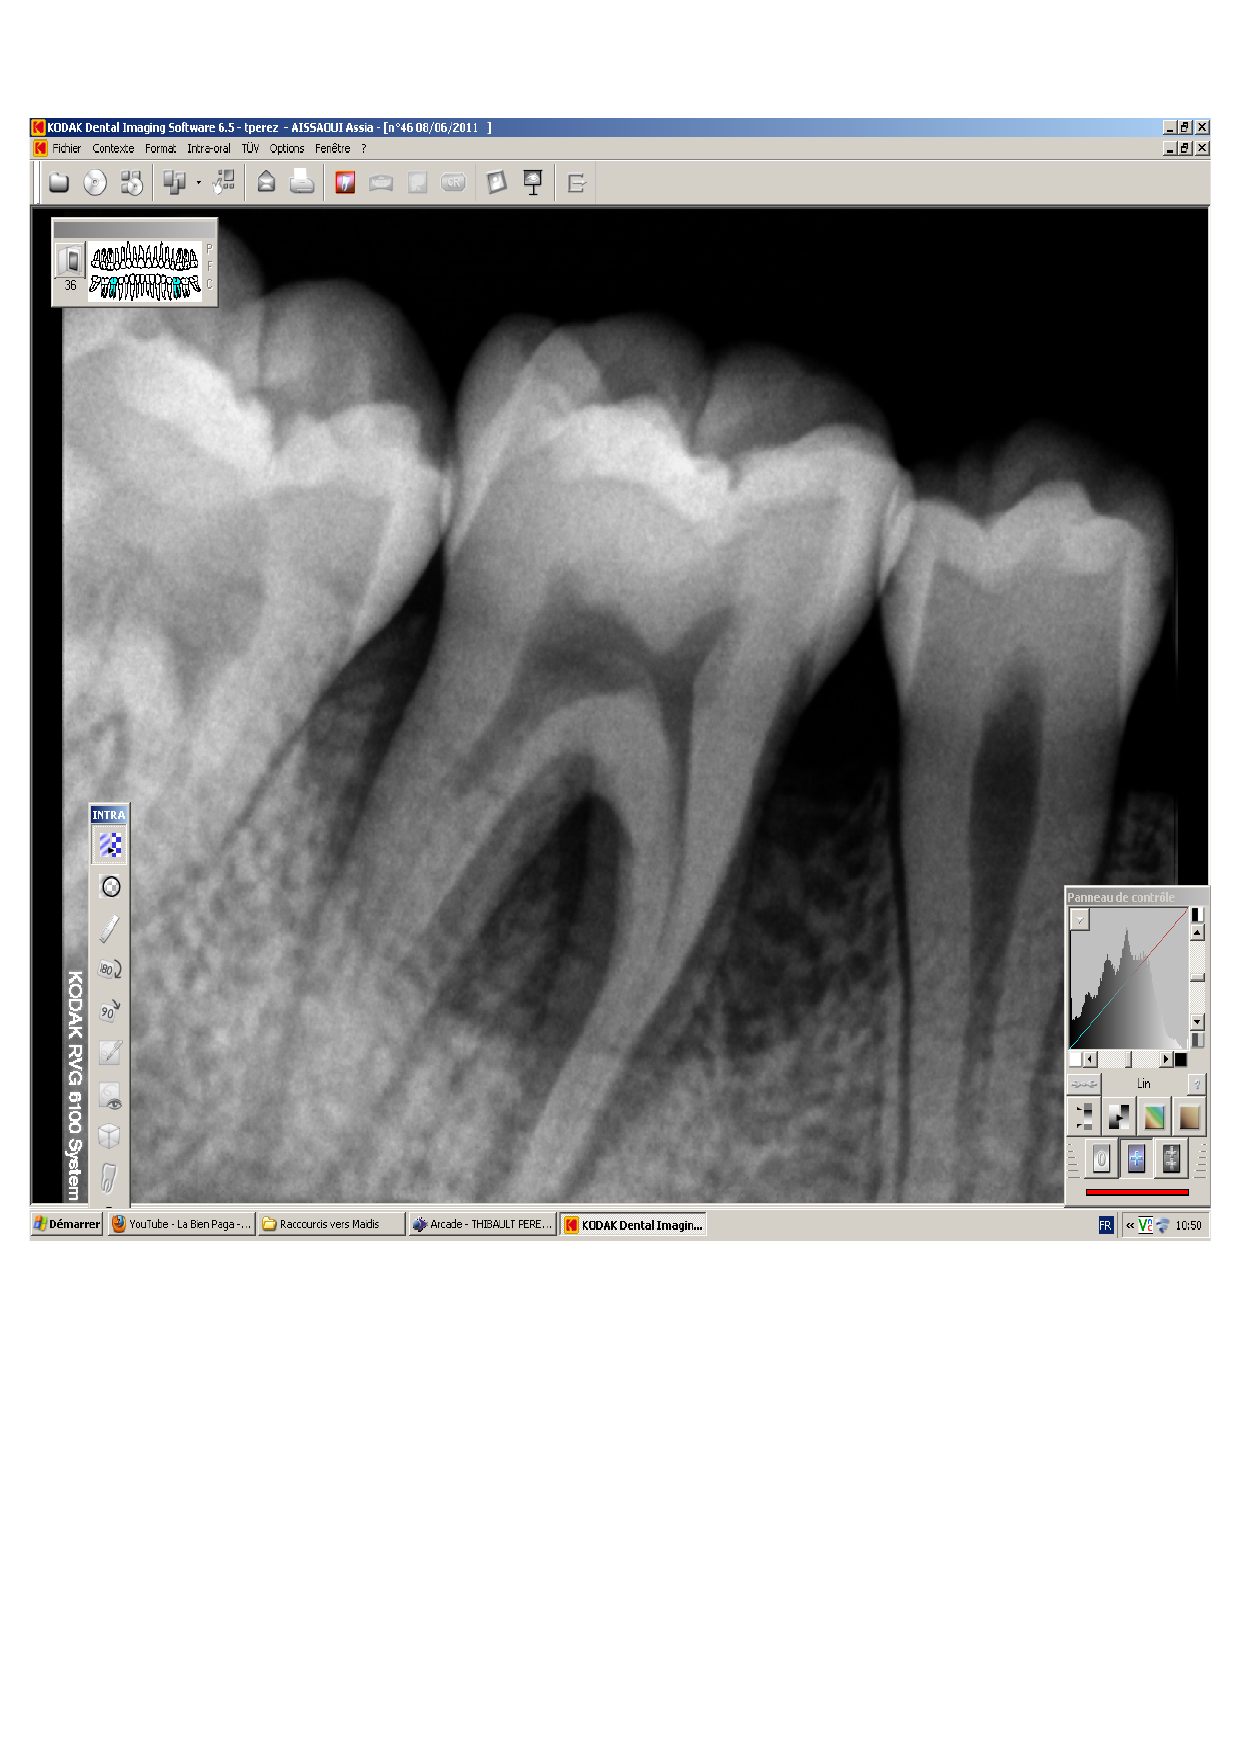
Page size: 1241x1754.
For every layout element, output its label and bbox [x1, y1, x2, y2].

picture [29, 118, 1211, 1241]
